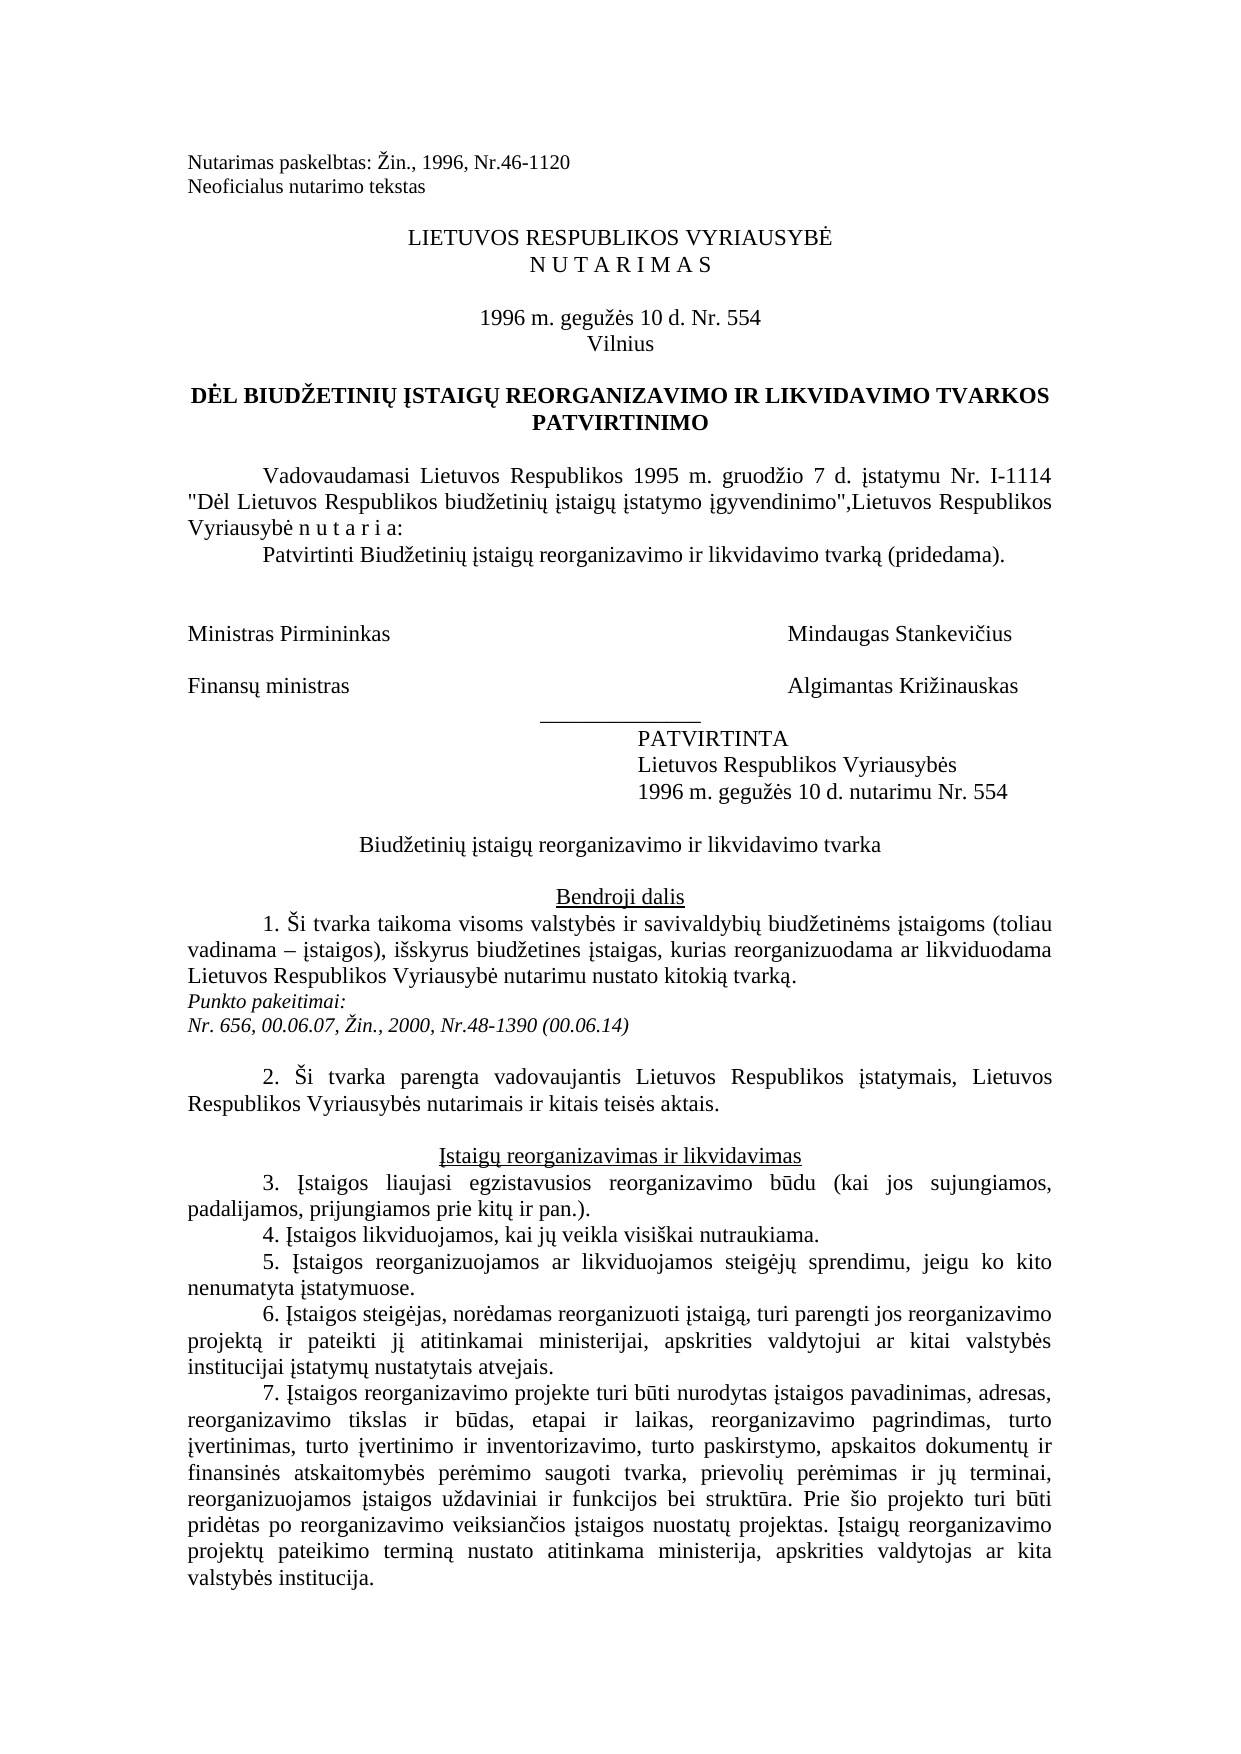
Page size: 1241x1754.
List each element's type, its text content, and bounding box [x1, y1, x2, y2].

text Biudžetinių įstaigų reorganizavimo ir likvidavimo tvarka [187, 831, 1053, 857]
text Finansų ministras Algimantas Križinauskas [187, 672, 1053, 699]
text 1. Ši tvarka taikoma visoms valstybės ir savivaldybių biudžetinėms įstaigoms (toliau vadinama – įstaigos), išskyrus biudžetines įstaigas, kurias reorganizuodama ar likviduodama Lietuvos Respublikos Vyriausybė nutarimu nustato kitokią tvarką. [187, 910, 1053, 989]
text DĖL BIUDŽETINIŲ ĮSTAIGŲ REORGANIZAVIMO IR LIKVIDAVIMO TVARKOS PATVIRTINIMO [187, 383, 1053, 435]
subtitle Bendroji dalis [187, 883, 1053, 910]
text N U T A R I M A S [187, 251, 1053, 277]
text Nutarimas paskelbtas: Žin., 1996, Nr.46-1120 [187, 150, 1053, 174]
text 2. Ši tvarka parengta vadovaujantis Lietuvos Respublikos įstatymais, Lietuvos Respublikos Vyriausybės nutarimais ir kitais teisės aktais. [187, 1063, 1053, 1116]
text LIETUVOS RESPUBLIKOS VYRIAUSYBĖ [187, 224, 1053, 251]
text Ministras Pirmininkas Mindaugas Stankevičius [187, 620, 1053, 646]
text Lietuvos Respublikos Vyriausybės [187, 752, 1053, 778]
subtitle Įstaigų reorganizavimas ir likvidavimas [187, 1142, 1053, 1169]
text Patvirtinti Biudžetinių įstaigų reorganizavimo ir likvidavimo tvarką (pridedama). [187, 541, 1053, 567]
text 4. Įstaigos likviduojamos, kai jų veikla visiškai nutraukiama. [187, 1221, 1053, 1248]
text Neoficialus nutarimo tekstas [187, 174, 1053, 198]
text 5. Įstaigos reorganizuojamos ar likviduojamos steigėjų sprendimu, jeigu ko kito nenumatyta įstatymuose. [187, 1248, 1053, 1300]
text 3. Įstaigos liaujasi egzistavusios reorganizavimo būdu (kai jos sujungiamos, padalijamos, prijungiamos prie kitų ir pan.). [187, 1169, 1053, 1221]
text Vadovaudamasi Lietuvos Respublikos 1995 m. gruodžio 7 d. įstatymu Nr. I-1114 "Dėl Lietuvos Respublikos biudžetinių įstaigų įstatymo įgyvendinimo",Lietuvos Respublikos Vyriausybė n u t a r i a: [187, 462, 1053, 541]
text Punkto pakeitimai: [187, 989, 1053, 1013]
text Vilnius [187, 330, 1053, 356]
text ______________ [187, 699, 1053, 725]
text Nr. 656, 00.06.07, Žin., 2000, Nr.48-1390 (00.06.14) [187, 1013, 1053, 1037]
text 6. Įstaigos steigėjas, norėdamas reorganizuoti įstaigą, turi parengti jos reorganizavimo projektą ir pateikti jį atitinkamai ministerijai, apskrities valdytojui ar kitai valstybės institucijai įstatymų nustatytais atvejais. [187, 1300, 1053, 1379]
text 1996 m. gegužės 10 d. Nr. 554 [187, 303, 1053, 330]
text 7. Įstaigos reorganizavimo projekte turi būti nurodytas įstaigos pavadinimas, adresas, reorganizavimo tikslas ir būdas, etapai ir laikas, reorganizavimo pagrindimas, turto įvertinimas, turto įvertinimo ir inventorizavimo, turto paskirstymo, apskaitos dokumentų ir finansinės atskaitomybės perėmimo saugoti tvarka, prievolių perėmimas ir jų terminai, reorganizuojamos įstaigos uždaviniai ir funkcijos bei struktūra. Prie šio projekto turi būti pridėtas po reorganizavimo veiksiančios įstaigos nuostatų projektas. Įstaigų reorganizavimo projektų pateikimo terminą nustato atitinkama ministerija, apskrities valdytojas ar kita valstybės institucija. [187, 1379, 1053, 1590]
text PATVIRTINTA [187, 725, 1053, 752]
text 1996 m. gegužės 10 d. nutarimu Nr. 554 [187, 778, 1053, 804]
